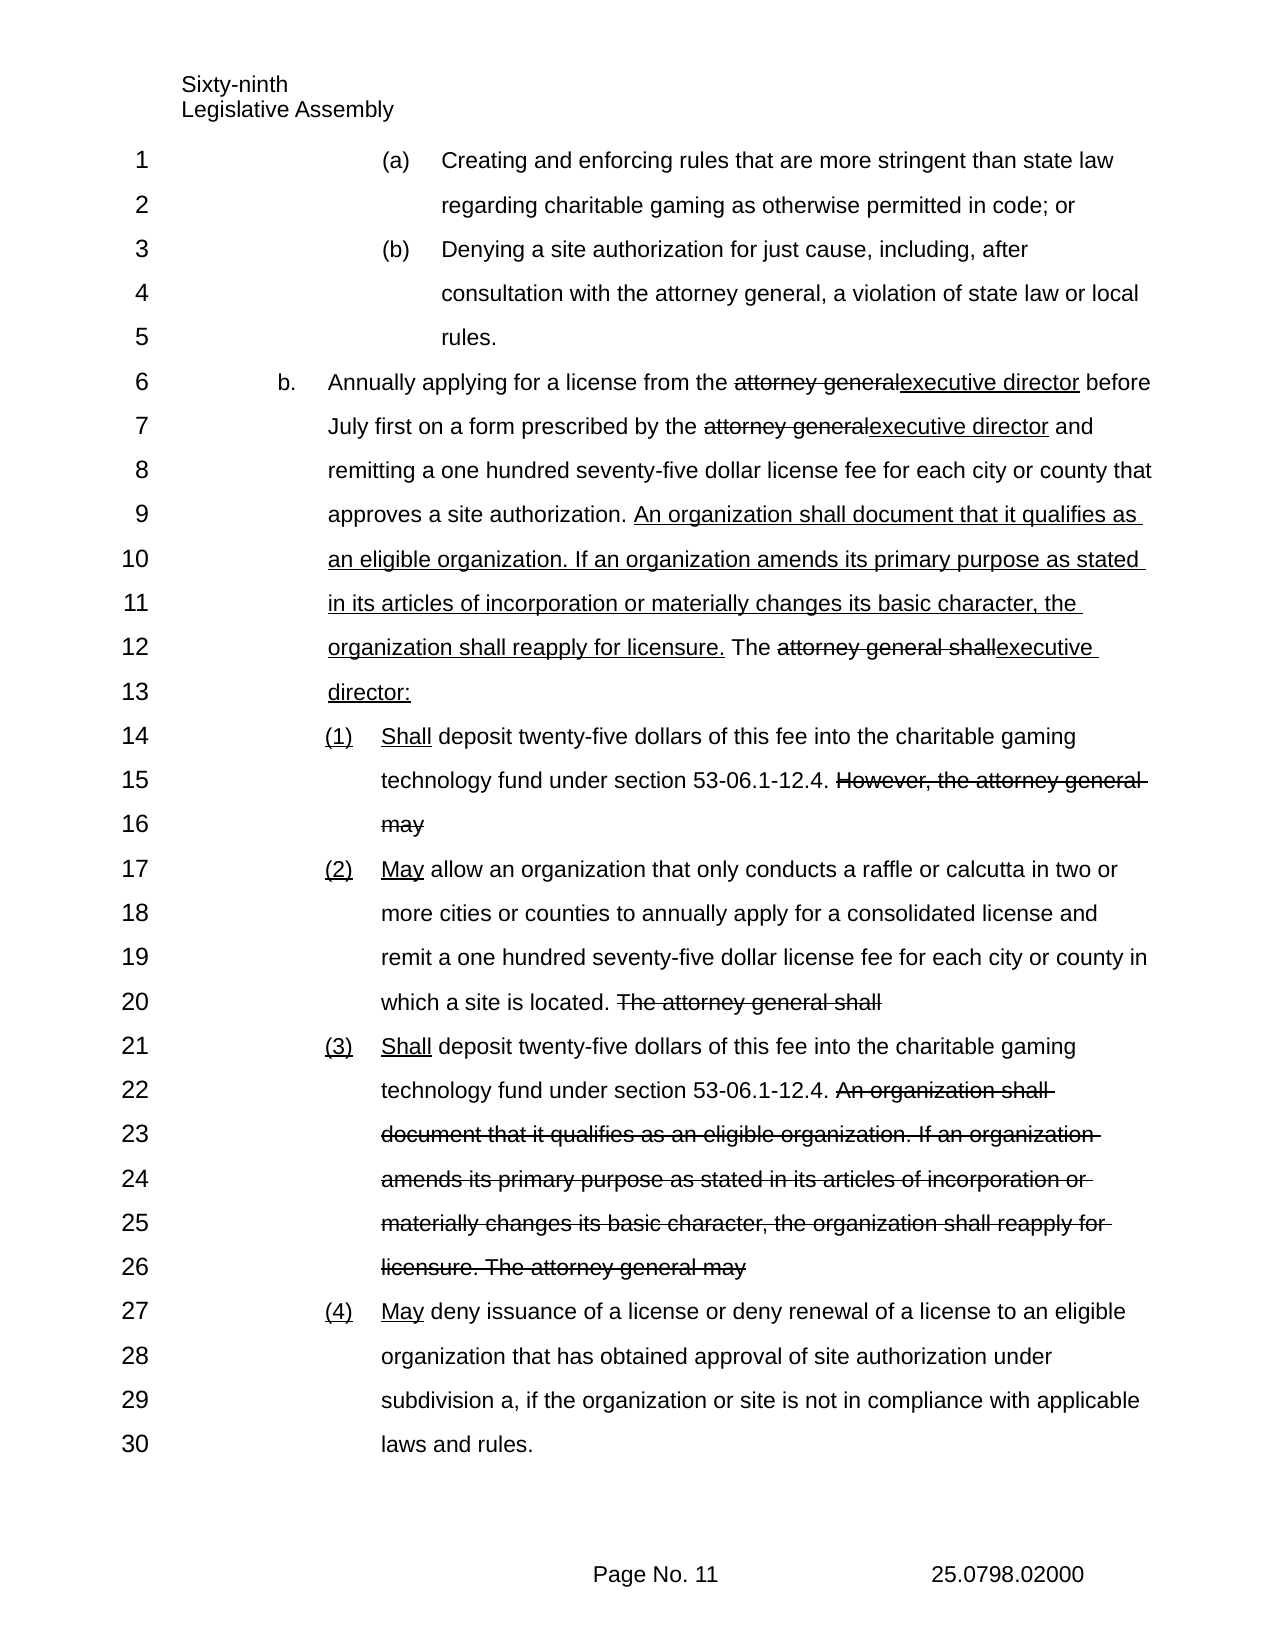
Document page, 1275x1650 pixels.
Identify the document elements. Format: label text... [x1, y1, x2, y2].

text b. Annually applying for a license from the attorney generalexecutive director before July first on a form prescribed by the attorney generalexecutive director and remitting a one hundred seventy‑five dollar license fee for each city or county that approves a site authorization. An organization shall document that it qualifies as an eligible organization. If an organization amends its primary purpose as stated in its articles of incorporation or materially changes its basic character, the organization shall reapply for licensure. The attorney general shallexecutive director: [181, 355, 1154, 709]
text (3) Shall deposit twenty-five dollars of this fee into the charitable gaming technology fund under section 53‑06.1‑12.4. An organization shall document that it qualifies as an eligible organization. If an organization amends its primary purpose as stated in its articles of incorporation or materially changes its basic character, the organization shall reapply for licensure. The attorney general may [181, 1019, 1154, 1284]
text (a) Creating and enforcing rules that are more stringent than state law regarding charitable gaming as otherwise permitted in code; or [181, 133, 1154, 222]
text (1) Shall deposit twenty-five dollars of this fee into the charitable gaming technology fund under section 53‑06.1‑12.4. However, the attorney general may [181, 709, 1154, 842]
text (2) May allow an organization that only conducts a raffle or calcutta in two or more cities or counties to annually apply for a consolidated license and remit a one hundred seventy-five dollar license fee for each city or county in which a site is located. The attorney general shall [181, 842, 1154, 1019]
text (b) Denying a site authorization for just cause, including, after consultation with the attorney general, a violation of state law or local rules. [181, 222, 1154, 355]
text (4) May deny issuance of a license or deny renewal of a license to an eligible organization that has obtained approval of site authorization under subdivision a, if the organization or site is not in compliance with applicable laws and rules. [181, 1284, 1154, 1461]
